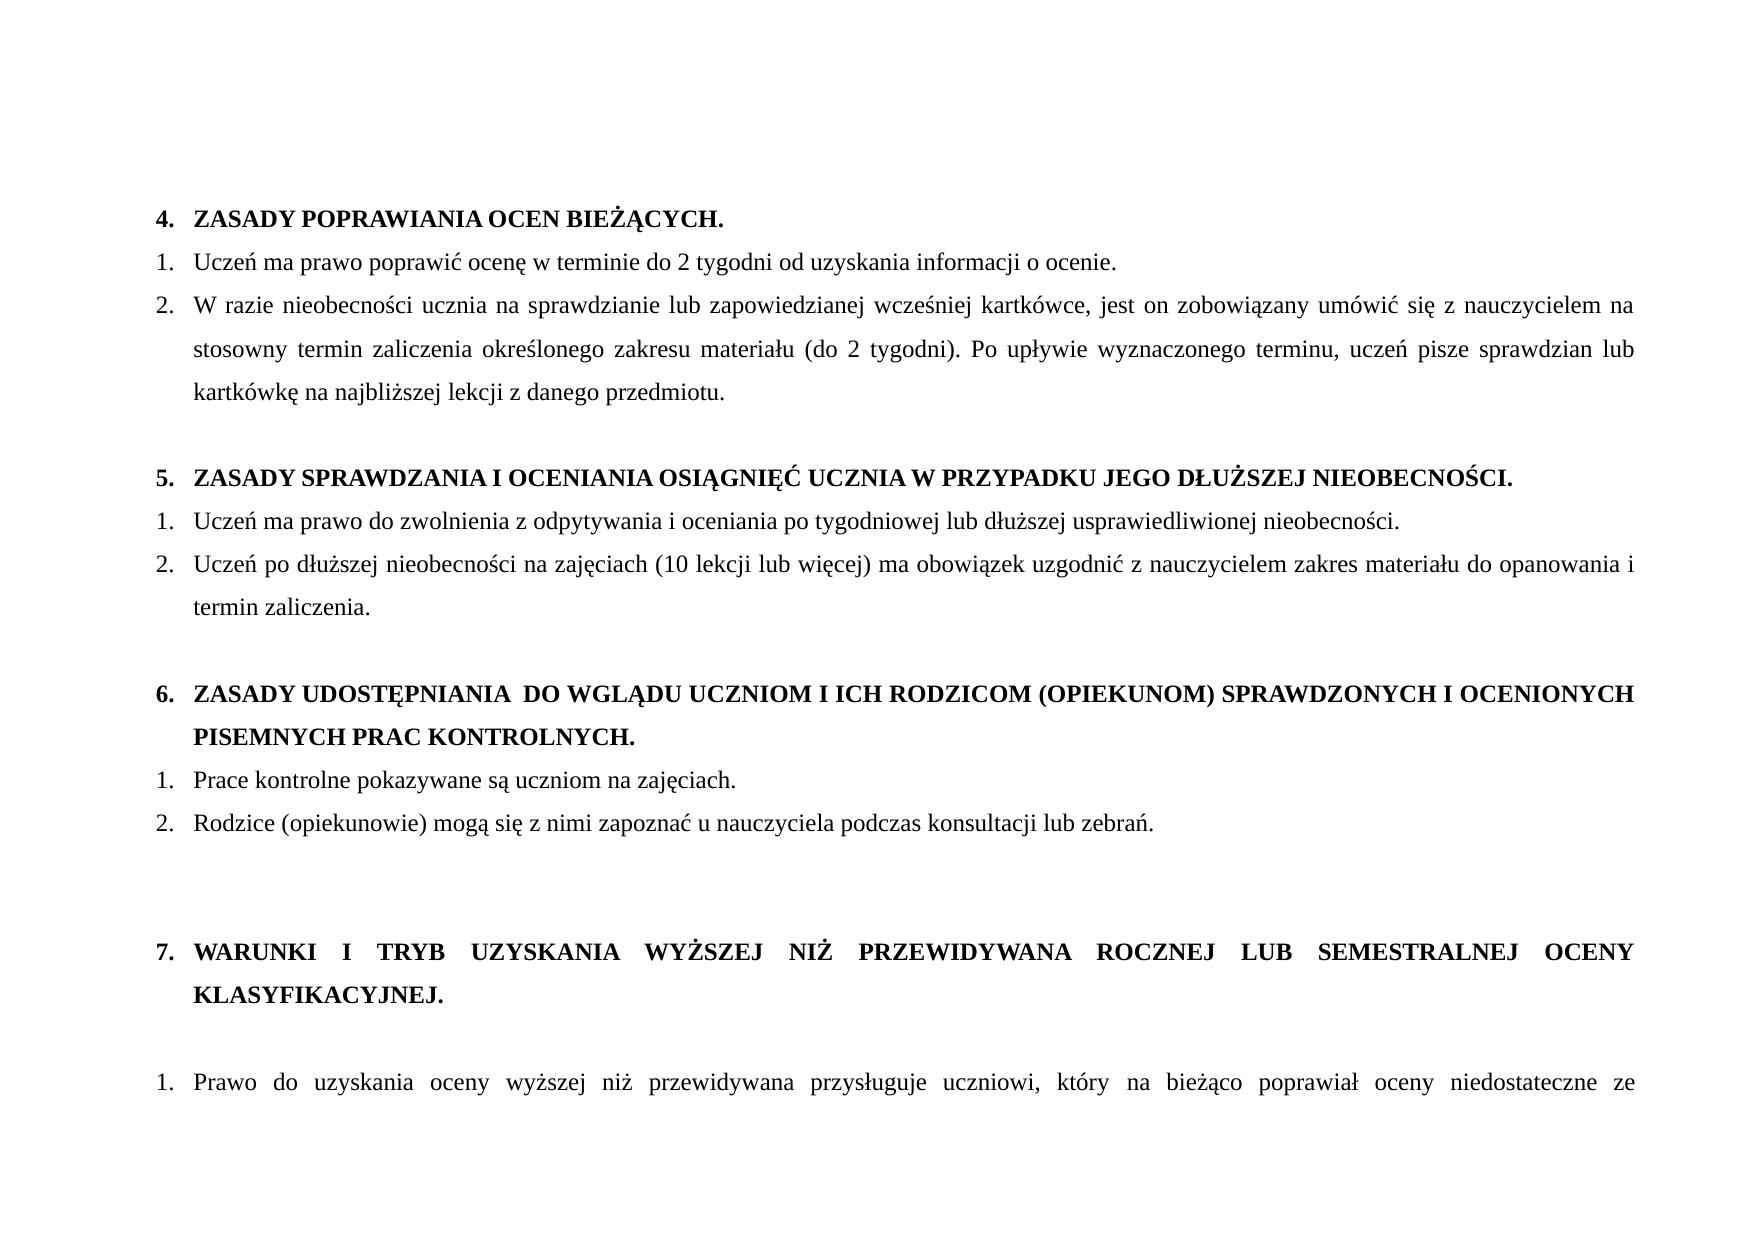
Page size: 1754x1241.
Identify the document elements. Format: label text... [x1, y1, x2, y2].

list W razie nieobecności ucznia na sprawdzianie lub zapowiedzianej wcześniej kartkówce, jest on zobowiązany umówić się z nauczycielem na stosowny termin zaliczenia określonego zakresu materiału (do 2 tygodni). Po upływie wyznaczonego terminu, uczeń pisze sprawdzian lub kartkówkę na najbliższej lekcji z danego przedmiotu. [156, 291, 1636, 406]
list Uczeń ma prawo poprawić ocenę w terminie do 2 tygodni od uzyskania informacji o ocenie. [156, 247, 1636, 276]
list WARUNKI I TRYB UZYSKANIA WYŻSZEJ NIŻ PRZEWIDYWANA ROCZNEJ LUB SEMESTRALNEJ OCENY KLASYFIKACYJNEJ. [156, 937, 1636, 1009]
list Rodzice (opiekunowie) mogą się z nimi zapoznać u nauczyciela podczas konsultacji lub zebrań. [156, 808, 1636, 837]
list Uczeń ma prawo do zwolnienia z odpytywania i oceniania po tygodniowej lub dłuższej usprawiedliwionej nieobecności. [156, 506, 1636, 535]
list Prace kontrolne pokazywane są uczniom na zajęciach. [156, 765, 1636, 794]
list ZASADY UDOSTĘPNIANIA DO WGLĄDU UCZNIOM I ICH RODZICOM (OPIEKUNOM) SPRAWDZONYCH I OCENIONYCH PISEMNYCH PRAC KONTROLNYCH. [156, 679, 1636, 751]
list ZASADY SPRAWDZANIA I OCENIANIA OSIĄGNIĘĆ UCZNIA W PRZYPADKU JEGO DŁUŻSZEJ NIEOBECNOŚCI. [156, 463, 1636, 492]
list Prawo do uzyskania oceny wyższej niż przewidywana przysługuje uczniowi, który na bieżąco poprawiał oceny niedostateczne ze [156, 1067, 1636, 1096]
list ZASADY POPRAWIANIA OCEN BIEŻĄCYCH. [156, 204, 1636, 233]
list Uczeń po dłuższej nieobecności na zajęciach (10 lekcji lub więcej) ma obowiązek uzgodnić z nauczycielem zakres materiału do opanowania i termin zaliczenia. [156, 549, 1636, 621]
